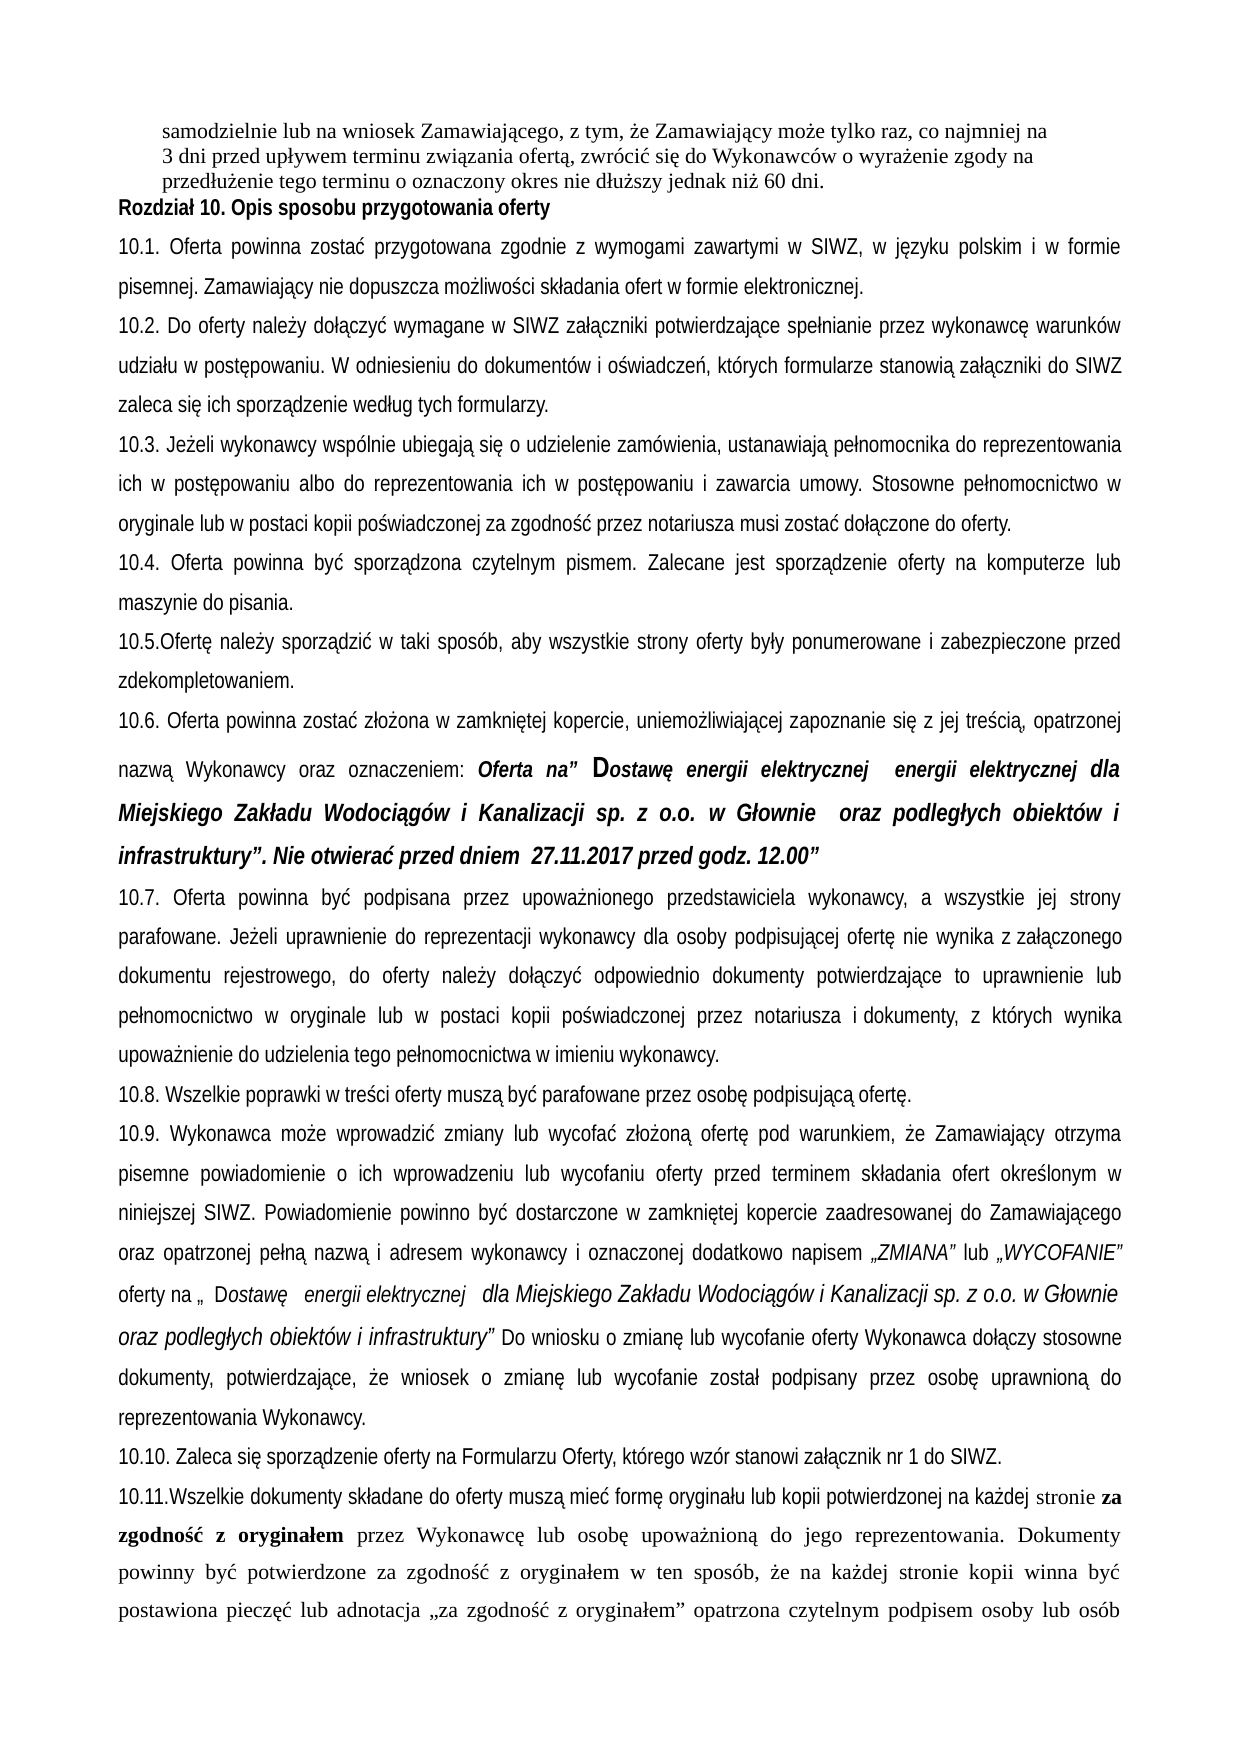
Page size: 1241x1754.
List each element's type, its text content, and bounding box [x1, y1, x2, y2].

text 10.11.Wszelkie dokumenty składane do oferty muszą mieć formę oryginału lub kopii potwierdzonej na każdej stronie za zgodność z oryginałem przez Wykonawcę lub osobę upoważnioną do jego reprezentowania. Dokumenty powinny być potwierdzone za zgodność z oryginałem w ten sposób, że na każdej stronie kopii winna być postawiona pieczęć lub adnotacja „za zgodność z oryginałem” opatrzona czytelnym podpisem osoby lub osób [118, 1483, 1122, 1622]
text 10.8. Wszelkie poprawki w treści oferty muszą być parafowane przez osobę podpisującą ofertę. [118, 1081, 1122, 1107]
text 10.6. Oferta powinna zostać złożona w zamkniętej kopercie, uniemożliwiającej zapoznanie się z jej treścią, opatrzonej nazwą Wykonawcy oraz oznaczeniem: Oferta na” Dostawę energii elektrycznej energii elektrycznej dla Miejskiego Zakładu Wodociągów i Kanalizacji sp. z o.o. w Głownie oraz podległych obiektów i infrastruktury”. Nie otwierać przed dniem 27.11.2017 przed godz. 12.00” [118, 707, 1122, 869]
text 10.3. Jeżeli wykonawcy wspólnie ubiegają się o udzielenie zamówienia, ustanawiają pełnomocnika do reprezentowania ich w postępowaniu albo do reprezentowania ich w postępowaniu i zawarcia umowy. Stosowne pełnomocnictwo w oryginale lub w postaci kopii poświadczonej za zgodność przez notariusza musi zostać dołączone do oferty. [118, 431, 1122, 536]
text samodzielnie lub na wniosek Zamawiającego, z tym, że Zamawiający może tylko raz, co najmniej na [118, 118, 1122, 143]
text 10.5.Ofertę należy sporządzić w taki sposób, aby wszystkie strony oferty były ponumerowane i zabezpieczone przed zdekompletowaniem. [118, 628, 1122, 694]
text 10.9. Wykonawca może wprowadzić zmiany lub wycofać złożoną ofertę pod warunkiem, że Zamawiający otrzyma pisemne powiadomienie o ich wprowadzeniu lub wycofaniu oferty przed terminem składania ofert określonym w niniejszej SIWZ. Powiadomienie powinno być dostarczone w zamkniętej kopercie zaadresowanej do Zamawiającego oraz opatrzonej pełną nazwą i adresem wykonawcy i oznaczonej dodatkowo napisem „ZMIANA” lub „WYCOFANIE” oferty na „ Dostawę energii elektrycznej dla Miejskiego Zakładu Wodociągów i Kanalizacji sp. z o.o. w Głownie oraz podległych obiektów i infrastruktury” Do wniosku o zmianę lub wycofanie oferty Wykonawca dołączy stosowne dokumenty, potwierdzające, że wniosek o zmianę lub wycofanie został podpisany przez osobę uprawnioną do reprezentowania Wykonawcy. [118, 1120, 1122, 1430]
text 10.2. Do oferty należy dołączyć wymagane w SIWZ załączniki potwierdzające spełnianie przez wykonawcę warunków udziału w postępowaniu. W odniesieniu do dokumentów i oświadczeń, których formularze stanowią załączniki do SIWZ zaleca się ich sporządzenie według tych formularzy. [118, 312, 1122, 417]
text 10.1. Oferta powinna zostać przygotowana zgodnie z wymogami zawartymi w SIWZ, w języku polskim i w formie pisemnej. Zamawiający nie dopuszcza możliwości składania ofert w formie elektronicznej. [118, 233, 1122, 299]
text Rozdział 10. Opis sposobu przygotowania oferty [118, 194, 1122, 220]
text 3 dni przed upływem terminu związania ofertą, zwrócić się do Wykonawców o wyrażenie zgody na [118, 143, 1122, 168]
text 10.7. Oferta powinna być podpisana przez upoważnionego przedstawiciela wykonawcy, a wszystkie jej strony parafowane. Jeżeli uprawnienie do reprezentacji wykonawcy dla osoby podpisującej ofertę nie wynika z załączonego dokumentu rejestrowego, do oferty należy dołączyć odpowiednio dokumenty potwierdzające to uprawnienie lub pełnomocnictwo w oryginale lub w postaci kopii poświadczonej przez notariusza i dokumenty, z których wynika upoważnienie do udzielenia tego pełnomocnictwa w imieniu wykonawcy. [118, 883, 1122, 1068]
text 10.10. Zaleca się sporządzenie oferty na Formularzu Oferty, którego wzór stanowi załącznik nr 1 do SIWZ. [118, 1443, 1122, 1469]
text 10.4. Oferta powinna być sporządzona czytelnym pismem. Zalecane jest sporządzenie oferty na komputerze lub maszynie do pisania. [118, 549, 1122, 615]
text przedłużenie tego terminu o oznaczony okres nie dłuższy jednak niż 60 dni. [118, 168, 1122, 194]
